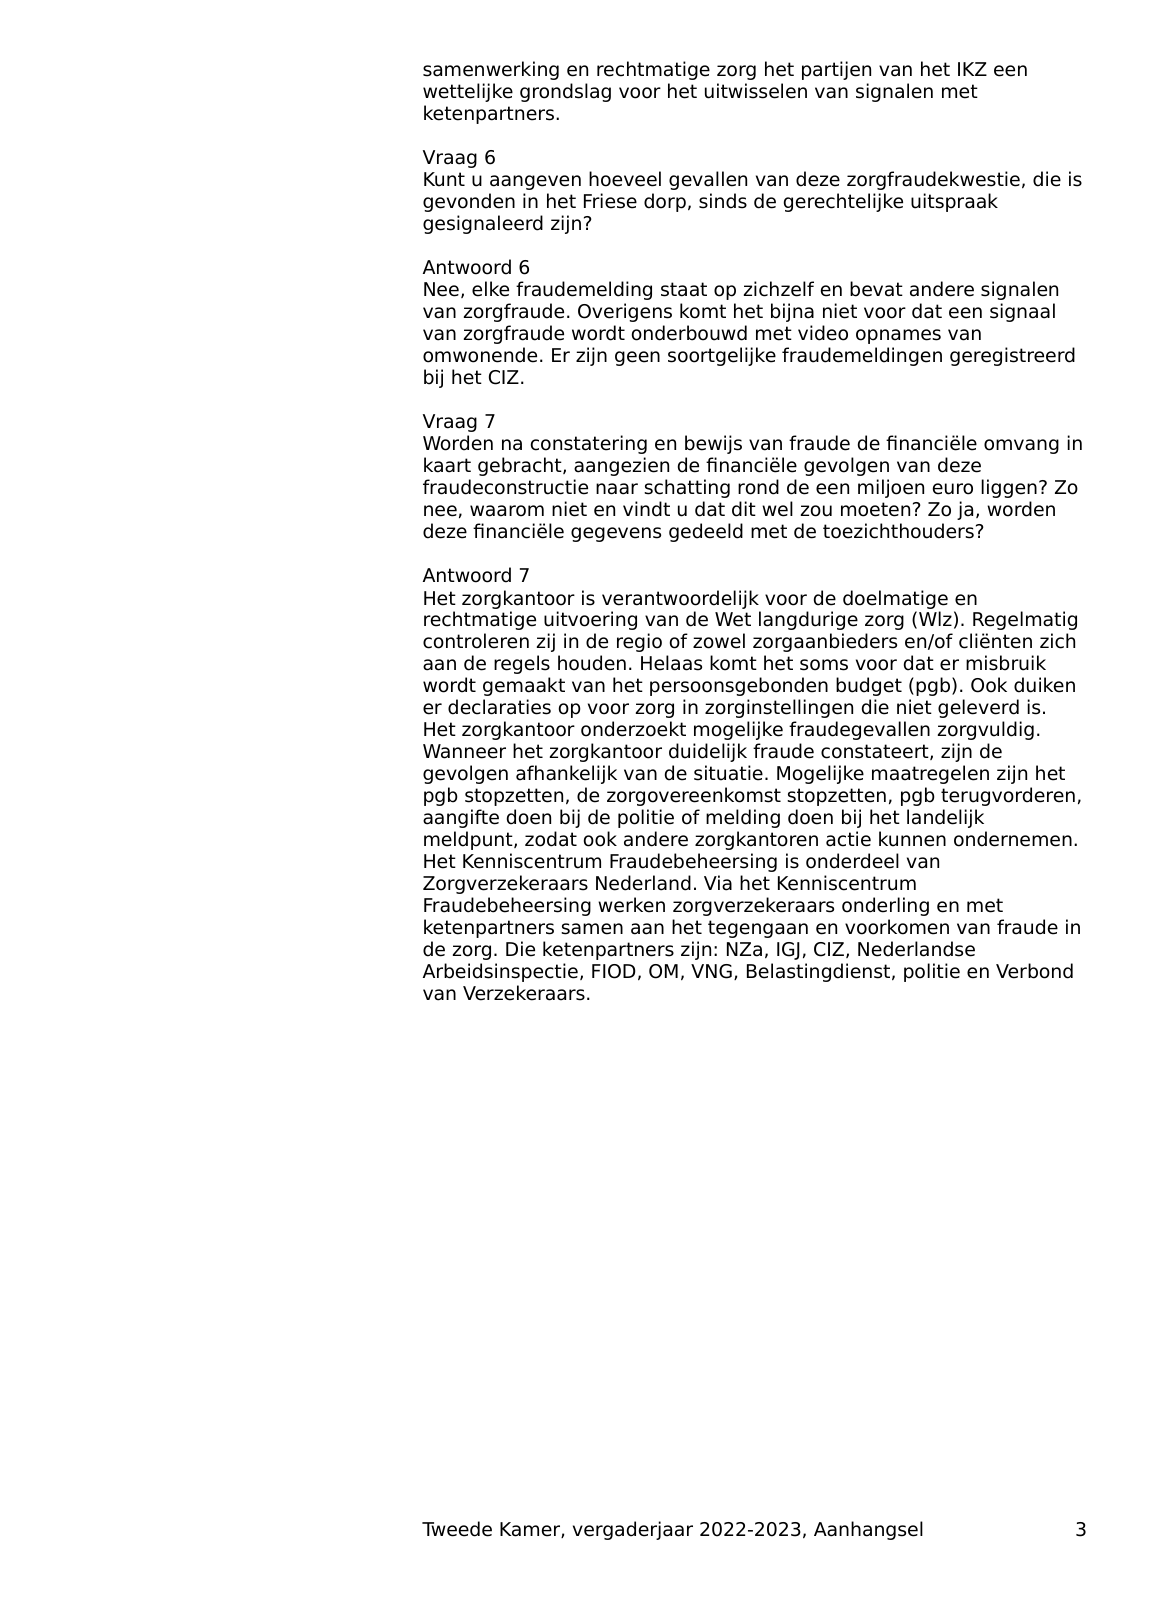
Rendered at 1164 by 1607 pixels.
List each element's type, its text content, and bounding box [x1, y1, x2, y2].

text Antwoord 7 [422, 565, 1087, 587]
text Vraag 7 [422, 411, 1087, 433]
text Nee, elke fraudemelding staat op zichzelf en bevat andere signalen van zorgfraude. Overigens komt het bijna niet voor dat een signaal van zorgfraude wordt onderbouwd met video opnames van omwonende. Er zijn geen soortgelijke fraudemeldingen geregistreerd bij het CIZ. [422, 279, 1087, 389]
text Antwoord 6 [422, 257, 1087, 279]
text Vraag 6 [422, 147, 1087, 169]
text samenwerking en rechtmatige zorg het partijen van het IKZ een wettelijke grondslag voor het uitwisselen van signalen met ketenpartners. [422, 59, 1087, 125]
text Kunt u aangeven hoeveel gevallen van deze zorgfraudekwestie, die is gevonden in het Friese dorp, sinds de gerechtelijke uitspraak gesignaleerd zijn? [422, 169, 1087, 235]
text Het zorgkantoor is verantwoordelijk voor de doelmatige en rechtmatige uitvoering van de Wet langdurige zorg (Wlz). Regelmatig controleren zij in de regio of zowel zorgaanbieders en/of cliënten zich aan de regels houden. Helaas komt het soms voor dat er misbruik wordt gemaakt van het persoonsgebonden budget (pgb). Ook duiken er declaraties op voor zorg in zorginstellingen die niet geleverd is. Het zorgkantoor onderzoekt mogelijke fraudegevallen zorgvuldig. Wanneer het zorgkantoor duidelijk fraude constateert, zijn de gevolgen afhankelijk van de situatie. Mogelijke maatregelen zijn het pgb stopzetten, de zorgovereenkomst stopzetten, pgb terugvorderen, aangifte doen bij de politie of melding doen bij het landelijk meldpunt, zodat ook andere zorgkantoren actie kunnen ondernemen. Het Kenniscentrum Fraudebeheersing is onderdeel van Zorgverzekeraars Nederland. Via het Kenniscentrum Fraudebeheersing werken zorgverzekeraars onderling en met ketenpartners samen aan het tegengaan en voorkomen van fraude in de zorg. Die ketenpartners zijn: NZa, IGJ, CIZ, Nederlandse Arbeidsinspectie, FIOD, OM, VNG, Belastingdienst, politie en Verbond van Verzekeraars. [422, 587, 1087, 1005]
text Worden na constatering en bewijs van fraude de financiële omvang in kaart gebracht, aangezien de financiële gevolgen van deze fraudeconstructie naar schatting rond de een miljoen euro liggen? Zo nee, waarom niet en vindt u dat dit wel zou moeten? Zo ja, worden deze financiële gegevens gedeeld met de toezichthouders? [422, 433, 1087, 543]
